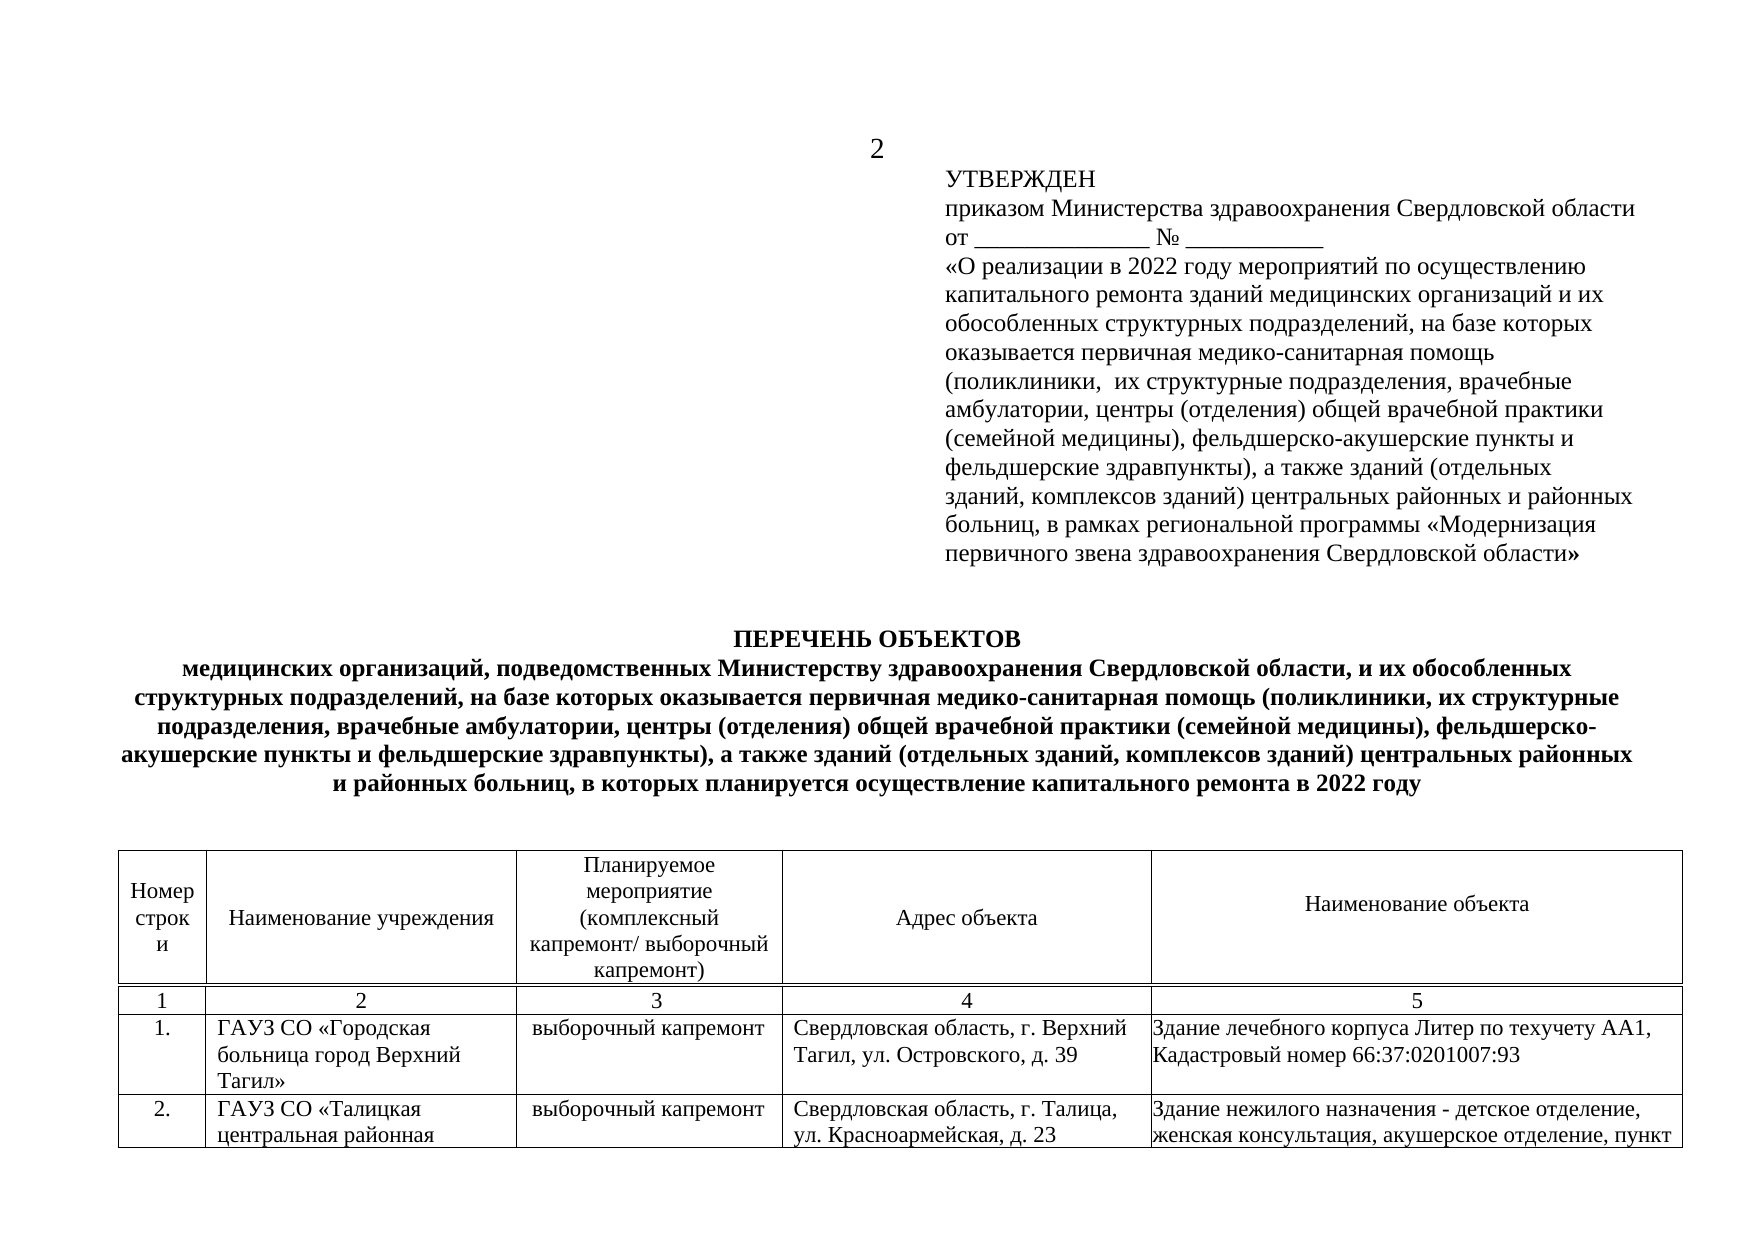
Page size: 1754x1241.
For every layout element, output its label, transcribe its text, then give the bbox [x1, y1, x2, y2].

table_header Планируемое мероприятие (комплексный капремонт/ выборочный капремонт) [517, 851, 782, 983]
text «О реализации в 2022 году мероприятий по осуществлению капитального ремонта зданий медицинских организаций и их обособленных структурных подразделений, на базе которых оказывается первичная медико-санитарная помощь (поликлиники, их структурные подразделения, врачебные амбулатории, центры (отделения) общей врачебной практики (семейной медицины), фельдшерско-акушерские пункты и фельдшерские здравпункты), а также зданий (отдельных зданий, комплексов зданий) центральных районных и районных больниц, в рамках региональной программы «Модернизация первичного звена здравоохранения Свердловской области» [945, 251, 1636, 567]
table_header 2 [206, 987, 516, 1013]
text ПЕРЕЧЕНЬ ОБЪЕКТОВ [118, 624, 1636, 653]
table_cell Свердловская область, г. Верхний Тагил, ул. Островского, д. 39 [783, 1015, 1151, 1093]
table_cell Свердловская область, г. Талица, ул. Красноармейская, д. 23 [783, 1095, 1151, 1147]
table_cell выборочный капремонт [517, 1015, 782, 1093]
text 2 [118, 131, 1636, 164]
table_header Наименование объекта [1152, 851, 1682, 983]
table_cell 2. [119, 1095, 205, 1147]
table_cell ГАУЗ СО «Городская больница город Верхний Тагил» [206, 1015, 516, 1093]
table_cell Здание лечебного корпуса Литер по техучету АА1, Кадастровый номер 66:37:0201007:93 [1152, 1015, 1682, 1093]
table_header Наименование учреждения [207, 851, 516, 983]
table_cell выборочный капремонт [517, 1095, 782, 1147]
table_header Адрес объекта [783, 851, 1151, 983]
text медицинских организаций, подведомственных Министерству здравоохранения Свердловской области, и их обособленных структурных подразделений, на базе которых оказывается первичная медико-санитарная помощь (поликлиники, их структурные подразделения, врачебные амбулатории, центры (отделения) общей врачебной практики (семейной медицины), фельдшерско-акушерские пункты и фельдшерские здравпункты), а также зданий (отдельных зданий, комплексов зданий) центральных районных и районных больниц, в которых планируется осуществление капитального ремонта в 2022 году [118, 653, 1636, 797]
table_cell Здание нежилого назначения - детское отделение, женская консультация, акушерское отделение, пункт [1152, 1095, 1682, 1147]
table_cell ГАУЗ СО «Талицкая центральная районная [206, 1095, 516, 1147]
table_cell 1. [119, 1015, 205, 1093]
text приказом Министерства здравоохранения Свердловской области [945, 193, 1636, 222]
text УТВЕРЖДЕН [650, 164, 1636, 193]
table_header 3 [517, 987, 782, 1013]
table_header Номер строки [119, 851, 206, 983]
table_header 5 [1152, 987, 1682, 1013]
table_header 1 [119, 987, 205, 1013]
text от ______________ № ___________ [945, 222, 1636, 251]
table_header 4 [783, 987, 1151, 1013]
